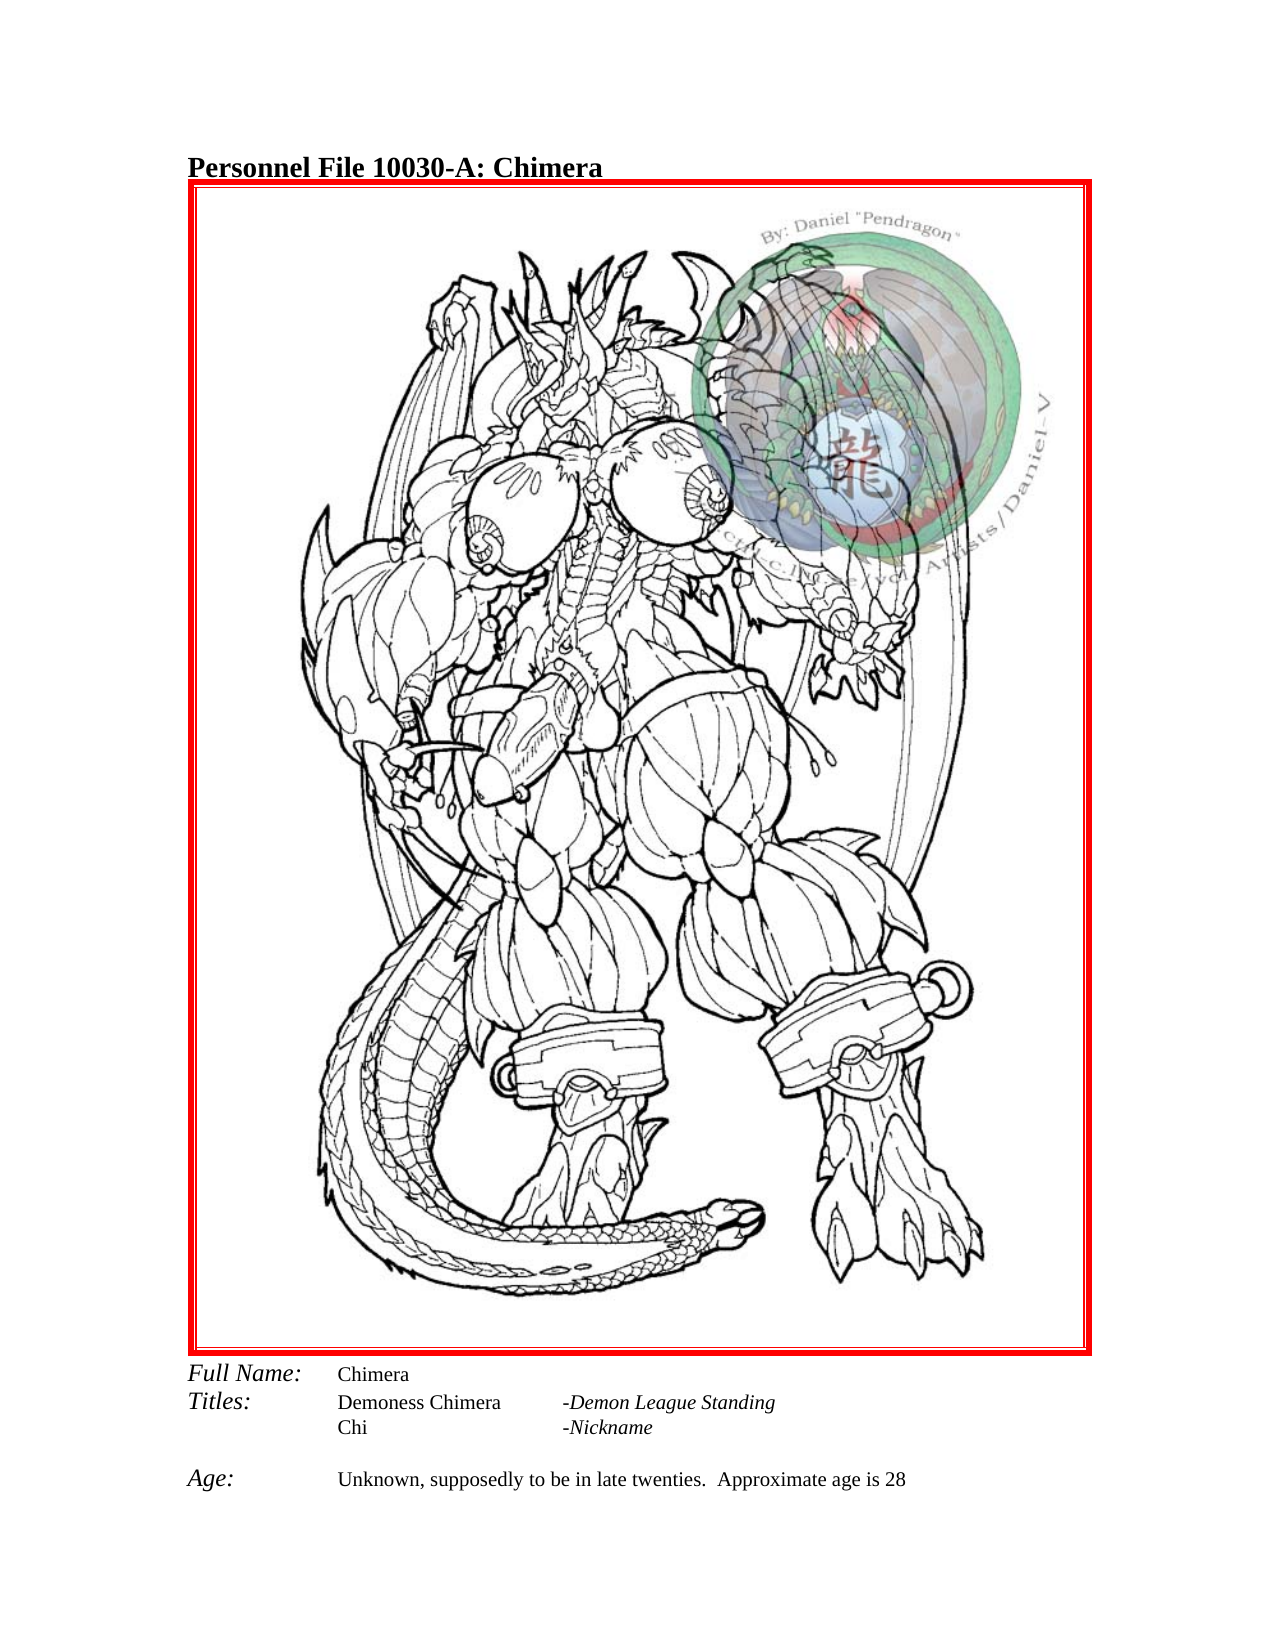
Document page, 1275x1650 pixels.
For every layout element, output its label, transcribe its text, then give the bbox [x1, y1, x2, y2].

text Age: Unknown, supposedly to be in late twenties. Approximate age is 28 [187, 1463, 1087, 1492]
subtitle Personnel File 10030-A: Chimera [187, 150, 1087, 179]
text Full Name: Chimera [187, 208, 1087, 1386]
picture [197, 188, 1083, 1347]
text Chi -Nickname [187, 1415, 1087, 1439]
text Titles: Demoness Chimera -Demon League Standing [187, 1386, 1087, 1415]
